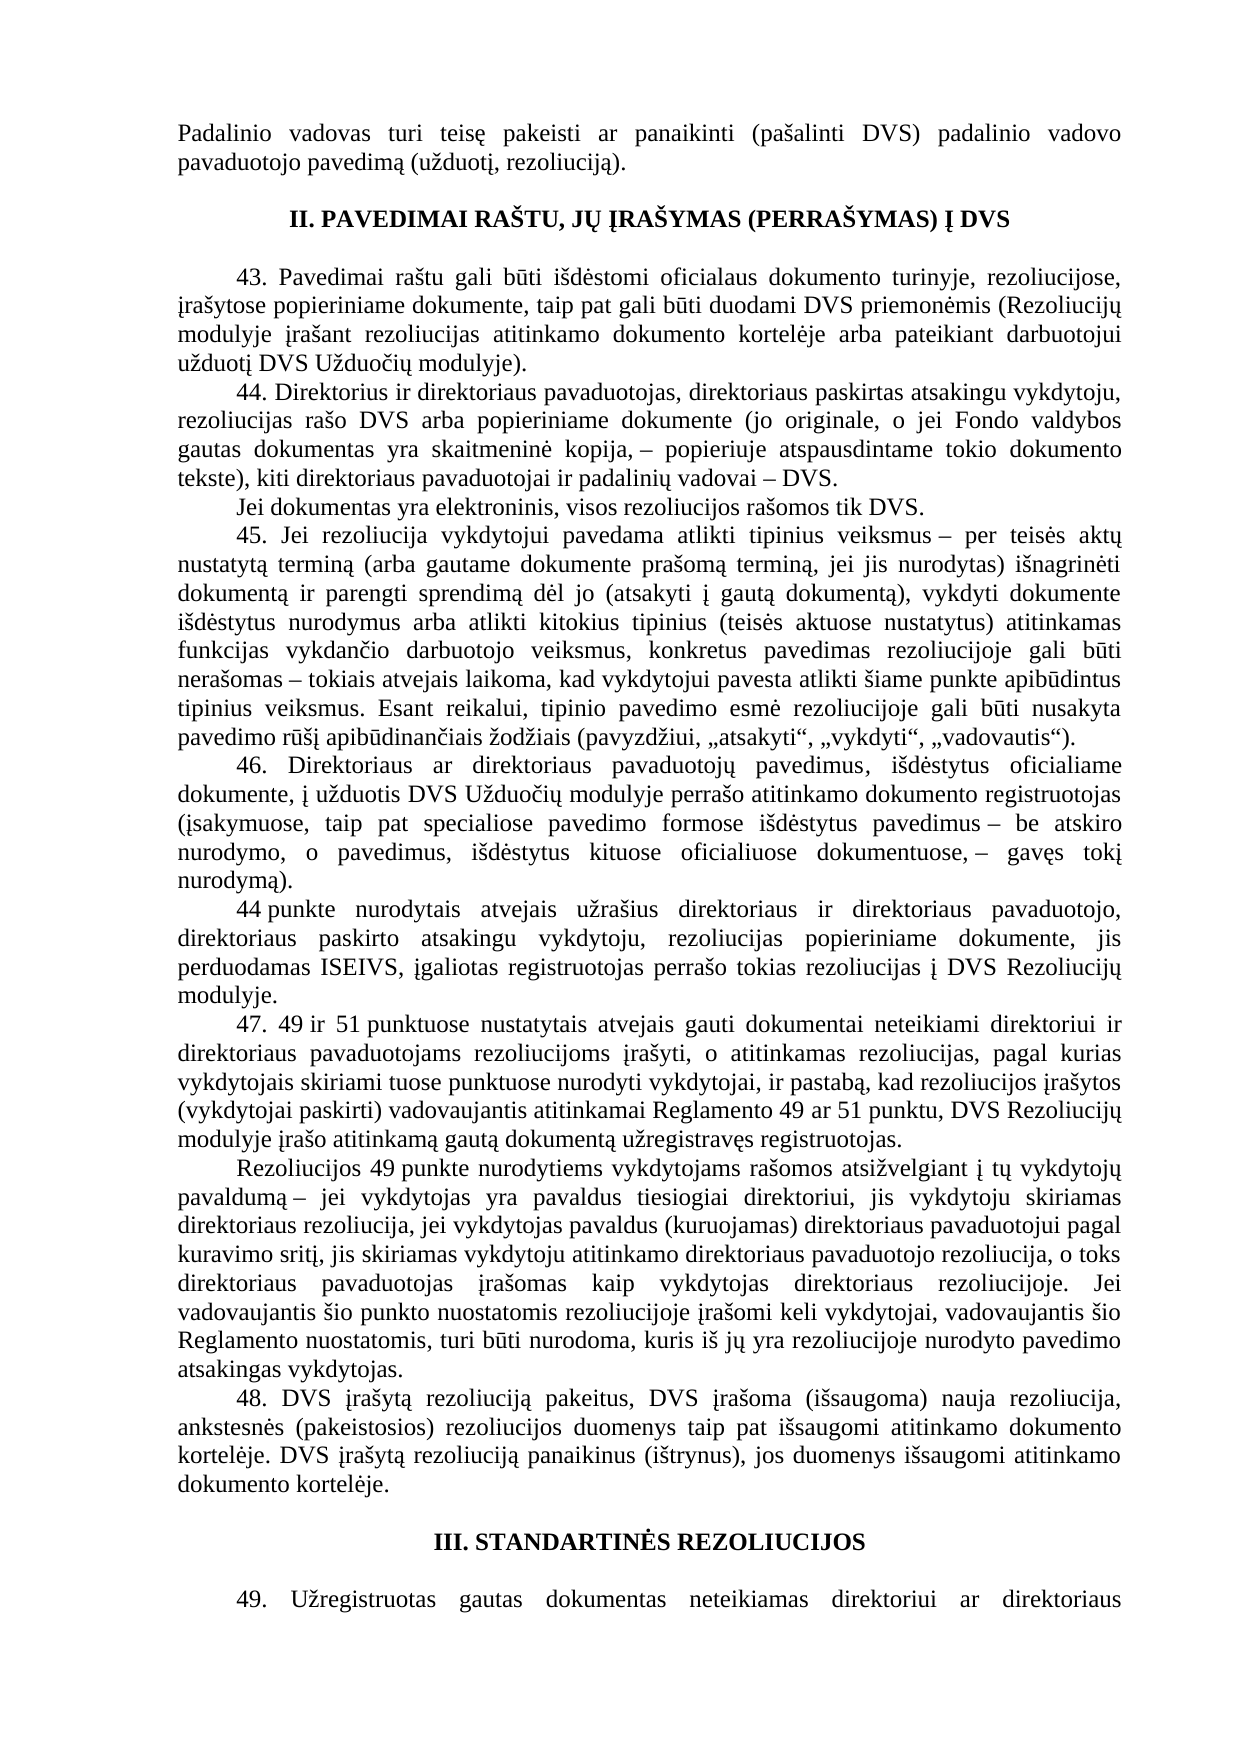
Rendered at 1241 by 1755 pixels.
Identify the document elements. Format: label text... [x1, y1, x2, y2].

text Jei dokumentas yra elektroninis, visos rezoliucijos rašomos tik DVS. [177, 492, 1122, 521]
text 46. Direktoriaus ar direktoriaus pavaduotojų pavedimus, išdėstytus oficialiame dokumente, į užduotis DVS Užduočių modulyje perrašo atitinkamo dokumento registruotojas (įsakymuose, taip pat specialiose pavedimo formose išdėstytus pavedimus – be atskiro nurodymo, o pavedimus, išdėstytus kituose oficialiuose dokumentuose, – gavęs tokį nurodymą). [177, 751, 1122, 894]
text Rezoliucijos 49 punkte nurodytiems vykdytojams rašomos atsižvelgiant į tų vykdytojų pavaldumą – jei vykdytojas yra pavaldus tiesiogiai direktoriui, jis vykdytoju skiriamas direktoriaus rezoliucija, jei vykdytojas pavaldus (kuruojamas) direktoriaus pavaduotojui pagal kuravimo sritį, jis skiriamas vykdytoju atitinkamo direktoriaus pavaduotojo rezoliucija, o toks direktoriaus pavaduotojas įrašomas kaip vykdytojas direktoriaus rezoliucijoje. Jei vadovaujantis šio punkto nuostatomis rezoliucijoje įrašomi keli vykdytojai, vadovaujantis šio Reglamento nuostatomis, turi būti nurodoma, kuris iš jų yra rezoliucijoje nurodyto pavedimo atsakingas vykdytojas. [177, 1153, 1122, 1383]
text 44. Direktorius ir direktoriaus pavaduotojas, direktoriaus paskirtas atsakingu vykdytoju, rezoliucijas rašo DVS arba popieriniame dokumente (jo originale, o jei Fondo valdybos gautas dokumentas yra skaitmeninė kopija, – popieriuje atspausdintame tokio dokumento tekste), kiti direktoriaus pavaduotojai ir padalinių vadovai – DVS. [177, 377, 1122, 492]
text 49. Užregistruotas gautas dokumentas neteikiamas direktoriui ar direktoriaus [177, 1584, 1122, 1613]
text Ii. Pavedimai raštu, jų įrašymas (perrašymas) į DVS [177, 204, 1122, 233]
text Padalinio vadovas turi teisę pakeisti ar panaikinti (pašalinti DVS) padalinio vadovo pavaduotojo pavedimą (užduotį, rezoliuciją). [177, 118, 1122, 176]
text 45. Jei rezoliucija vykdytojui pavedama atlikti tipinius veiksmus – per teisės aktų nustatytą terminą (arba gautame dokumente prašomą terminą, jei jis nurodytas) išnagrinėti dokumentą ir parengti sprendimą dėl jo (atsakyti į gautą dokumentą), vykdyti dokumente išdėstytus nurodymus arba atlikti kitokius tipinius (teisės aktuose nustatytus) atitinkamas funkcijas vykdančio darbuotojo veiksmus, konkretus pavedimas rezoliucijoje gali būti nerašomas – tokiais atvejais laikoma, kad vykdytojui pavesta atlikti šiame punkte apibūdintus tipinius veiksmus. Esant reikalui, tipinio pavedimo esmė rezoliucijoje gali būti nusakyta pavedimo rūšį apibūdinančiais žodžiais (pavyzdžiui, „atsakyti“, „vykdyti“, „vadovautis“). [177, 521, 1122, 751]
text 44 punkte nurodytais atvejais užrašius direktoriaus ir direktoriaus pavaduotojo, direktoriaus paskirto atsakingu vykdytoju, rezoliucijas popieriniame dokumente, jis perduodamas ISEIVS, įgaliotas registruotojas perrašo tokias rezoliucijas į DVS Rezoliucijų modulyje. [177, 894, 1122, 1009]
text 43. Pavedimai raštu gali būti išdėstomi oficialaus dokumento turinyje, rezoliucijose, įrašytose popieriniame dokumente, taip pat gali būti duodami DVS priemonėmis (Rezoliucijų modulyje įrašant rezoliucijas atitinkamo dokumento kortelėje arba pateikiant darbuotojui užduotį DVS Užduočių modulyje). [177, 262, 1122, 377]
text 47. 49 ir 51 punktuose nustatytais atvejais gauti dokumentai neteikiami direktoriui ir direktoriaus pavaduotojams rezoliucijoms įrašyti, o atitinkamas rezoliucijas, pagal kurias vykdytojais skiriami tuose punktuose nurodyti vykdytojai, ir pastabą, kad rezoliucijos įrašytos (vykdytojai paskirti) vadovaujantis atitinkamai Reglamento 49 ar 51 punktu, DVS Rezoliucijų modulyje įrašo atitinkamą gautą dokumentą užregistravęs registruotojas. [177, 1009, 1122, 1153]
text III. Standartinės rezoliucijos [177, 1527, 1122, 1556]
text 48. DVS įrašytą rezoliuciją pakeitus, DVS įrašoma (išsaugoma) nauja rezoliucija, ankstesnės (pakeistosios) rezoliucijos duomenys taip pat išsaugomi atitinkamo dokumento kortelėje. DVS įrašytą rezoliuciją panaikinus (ištrynus), jos duomenys išsaugomi atitinkamo dokumento kortelėje. [177, 1383, 1122, 1498]
